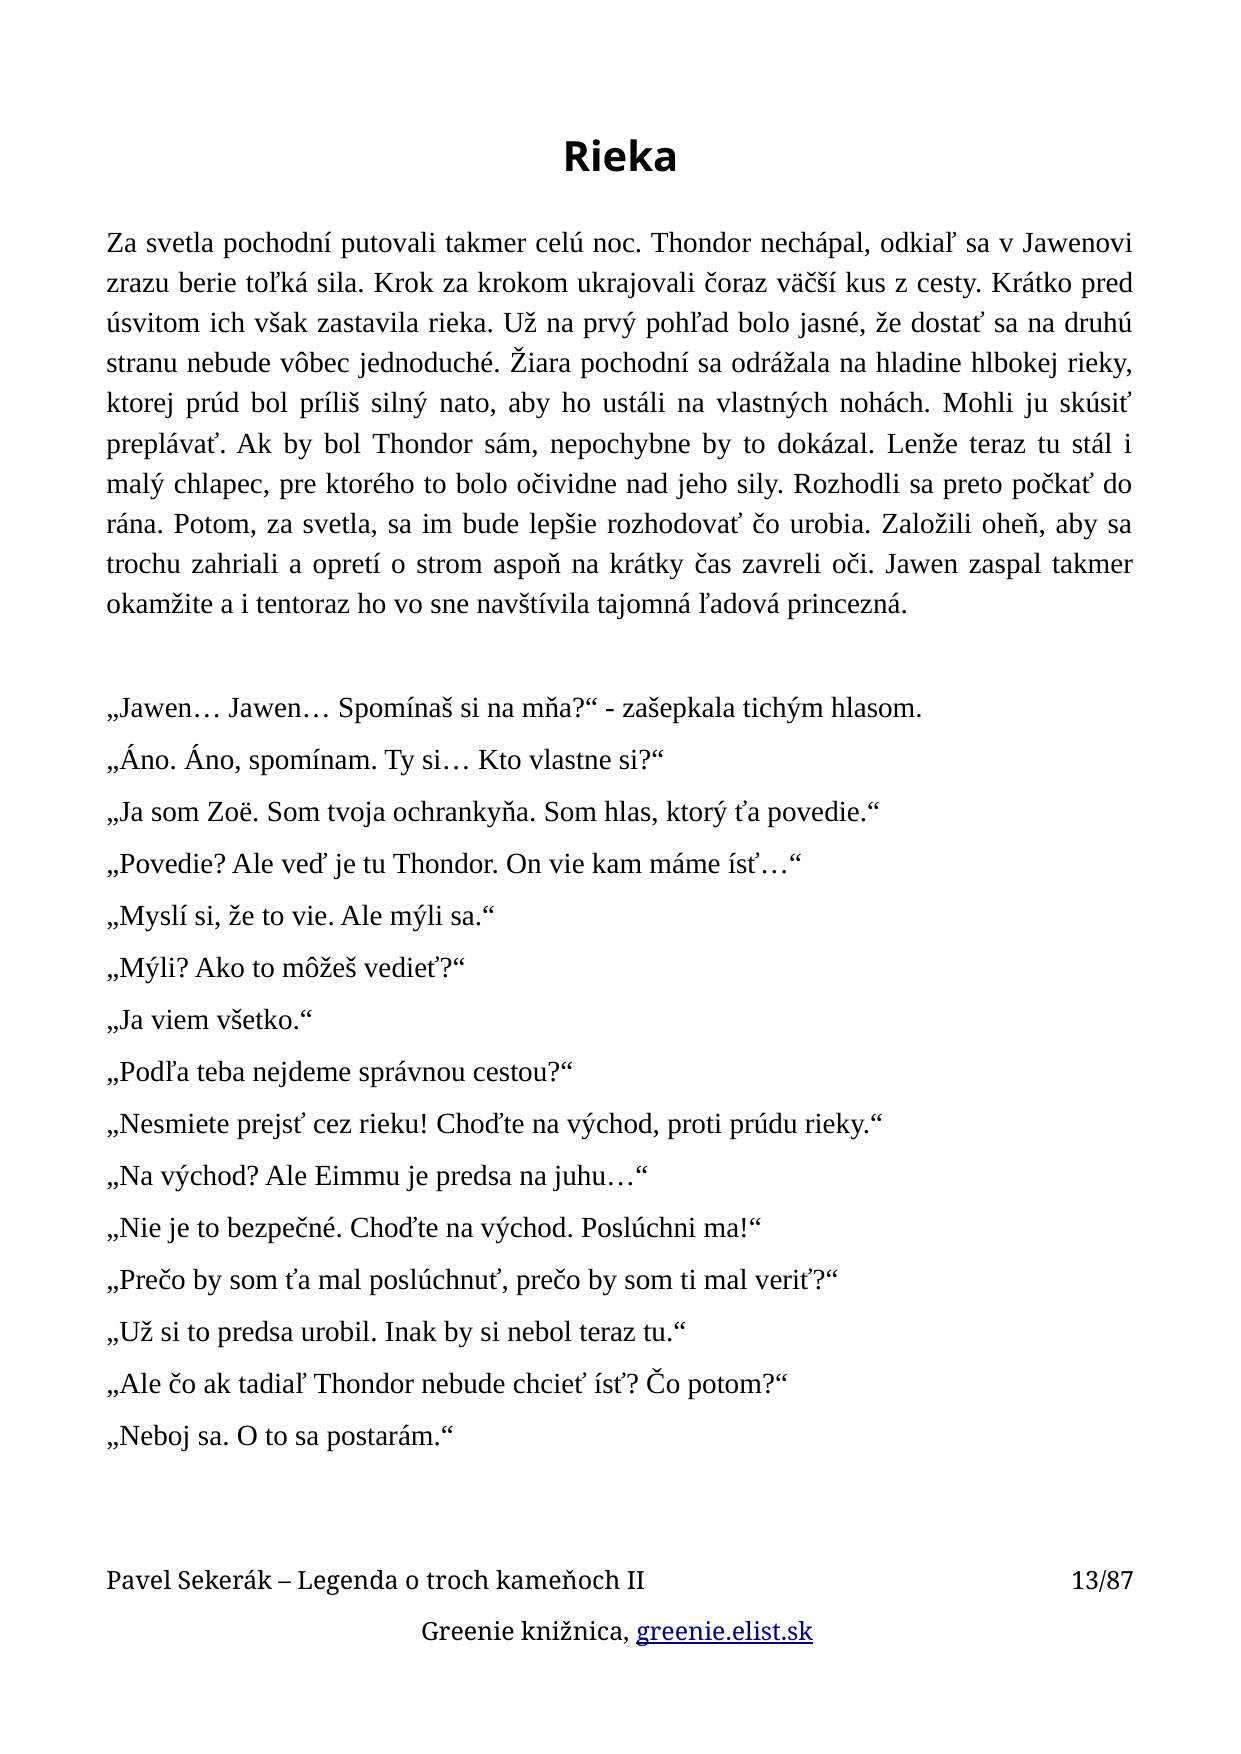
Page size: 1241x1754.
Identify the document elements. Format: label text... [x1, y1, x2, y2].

text „Jawen… Jawen… Spomínaš si na mňa?“ - zašepkala tichým hlasom. [106, 691, 1134, 724]
text „Neboj sa. O to sa postarám.“ [106, 1418, 1134, 1452]
text „Už si to predsa urobil. Inak by si nebol teraz tu.“ [106, 1314, 1134, 1348]
text „Nie je to bezpečné. Choďte na východ. Poslúchni ma!“ [106, 1210, 1134, 1244]
text „Podľa teba nejdeme správnou cestou?“ [106, 1054, 1134, 1088]
text „Myslí si, že to vie. Ale mýli sa.“ [106, 898, 1134, 932]
text „Ale čo ak tadiaľ Thondor nebude chcieť ísť? Čo potom?“ [106, 1366, 1134, 1400]
text „Na východ? Ale Eimmu je predsa na juhu…“ [106, 1158, 1134, 1192]
text „Ja som Zoë. Som tvoja ochrankyňa. Som hlas, ktorý ťa povedie.“ [106, 794, 1134, 828]
text „Ja viem všetko.“ [106, 1002, 1134, 1036]
text „Prečo by som ťa mal poslúchnuť, prečo by som ti mal veriť?“ [106, 1262, 1134, 1296]
text „Nesmiete prejsť cez rieku! Choďte na východ, proti prúdu rieky.“ [106, 1106, 1134, 1140]
text „Povedie? Ale veď je tu Thondor. On vie kam máme ísť…“ [106, 846, 1134, 880]
text „Mýli? Ako to môžeš vedieť?“ [106, 950, 1134, 984]
text „Áno. Áno, spomínam. Ty si… Kto vlastne si?“ [106, 742, 1134, 776]
subtitle Rieka [106, 127, 1134, 184]
text Za svetla pochodní putovali takmer celú noc. Thondor nechápal, odkiaľ sa v Jawenovi zrazu berie toľká sila. Krok za krokom ukrajovali čoraz väčší kus z cesty. Krátko pred úsvitom ich však zastavila rieka. Už na prvý pohľad bolo jasné, že dostať sa na druhú stranu nebude vôbec jednoduché. Žiara pochodní sa odrážala na hladine hlbokej rieky, ktorej prúd bol príliš silný nato, aby ho ustáli na vlastných nohách. Mohli ju skúsiť preplávať. Ak by bol Thondor sám, nepochybne by to dokázal. Lenže teraz tu stál i malý chlapec, pre ktorého to bolo očividne nad jeho sily. Rozhodli sa preto počkať do rána. Potom, za svetla, sa im bude lepšie rozhodovať čo urobia. Založili oheň, aby sa trochu zahriali a opretí o strom aspoň na krátky čas zavreli oči. Jawen zaspal takmer okamžite a i tentoraz ho vo sne navštívila tajomná ľadová princezná. [106, 225, 1134, 620]
